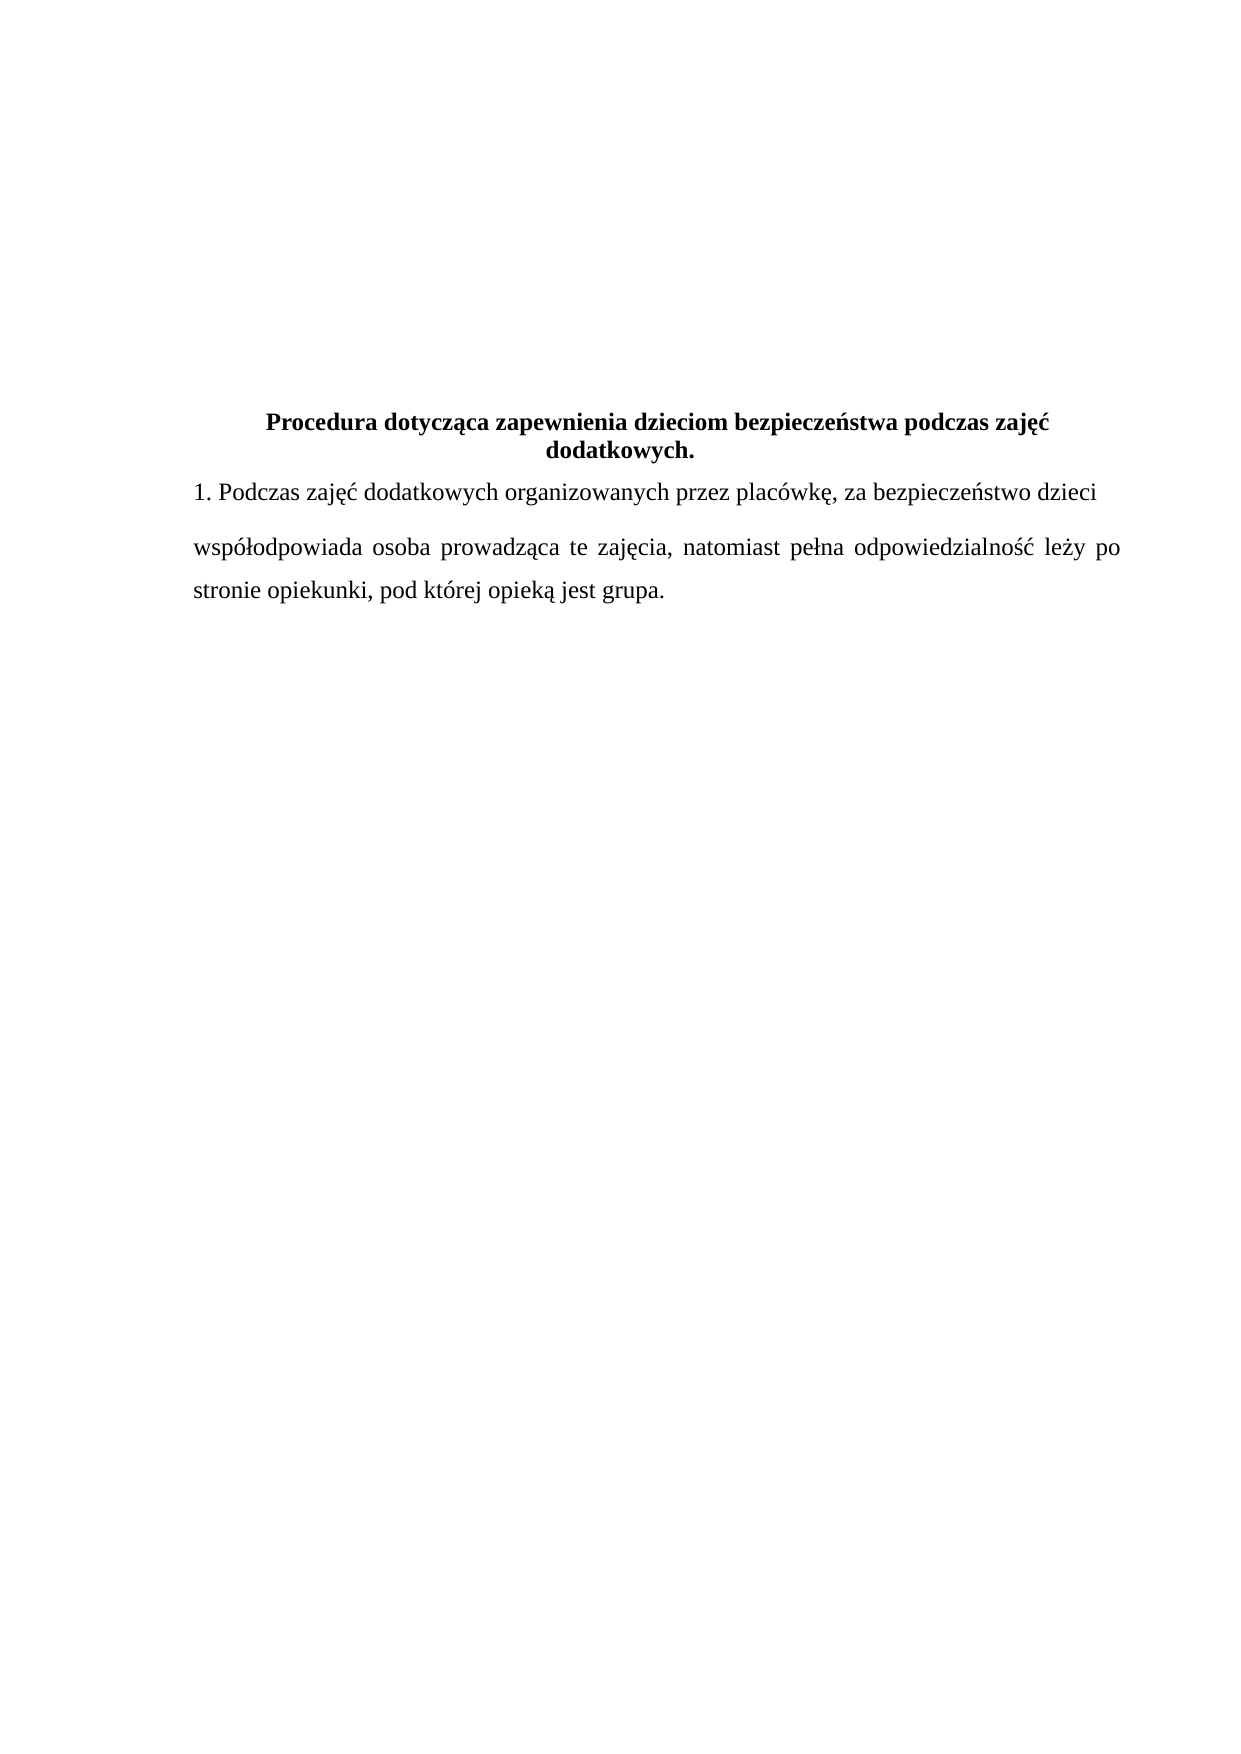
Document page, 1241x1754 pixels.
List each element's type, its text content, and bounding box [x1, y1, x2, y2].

text współodpowiada osoba prowadząca te zajęcia, natomiast pełna odpowiedzialność leży po stronie opiekunki, pod której opieką jest grupa. [193, 532, 1122, 604]
text Procedura dotycząca zapewnienia dzieciom bezpieczeństwa podczas zajęć dodatkowych. [118, 407, 1122, 464]
text 1. Podczas zajęć dodatkowych organizowanych przez placówkę, za bezpieczeństwo dzieci [118, 477, 1122, 506]
